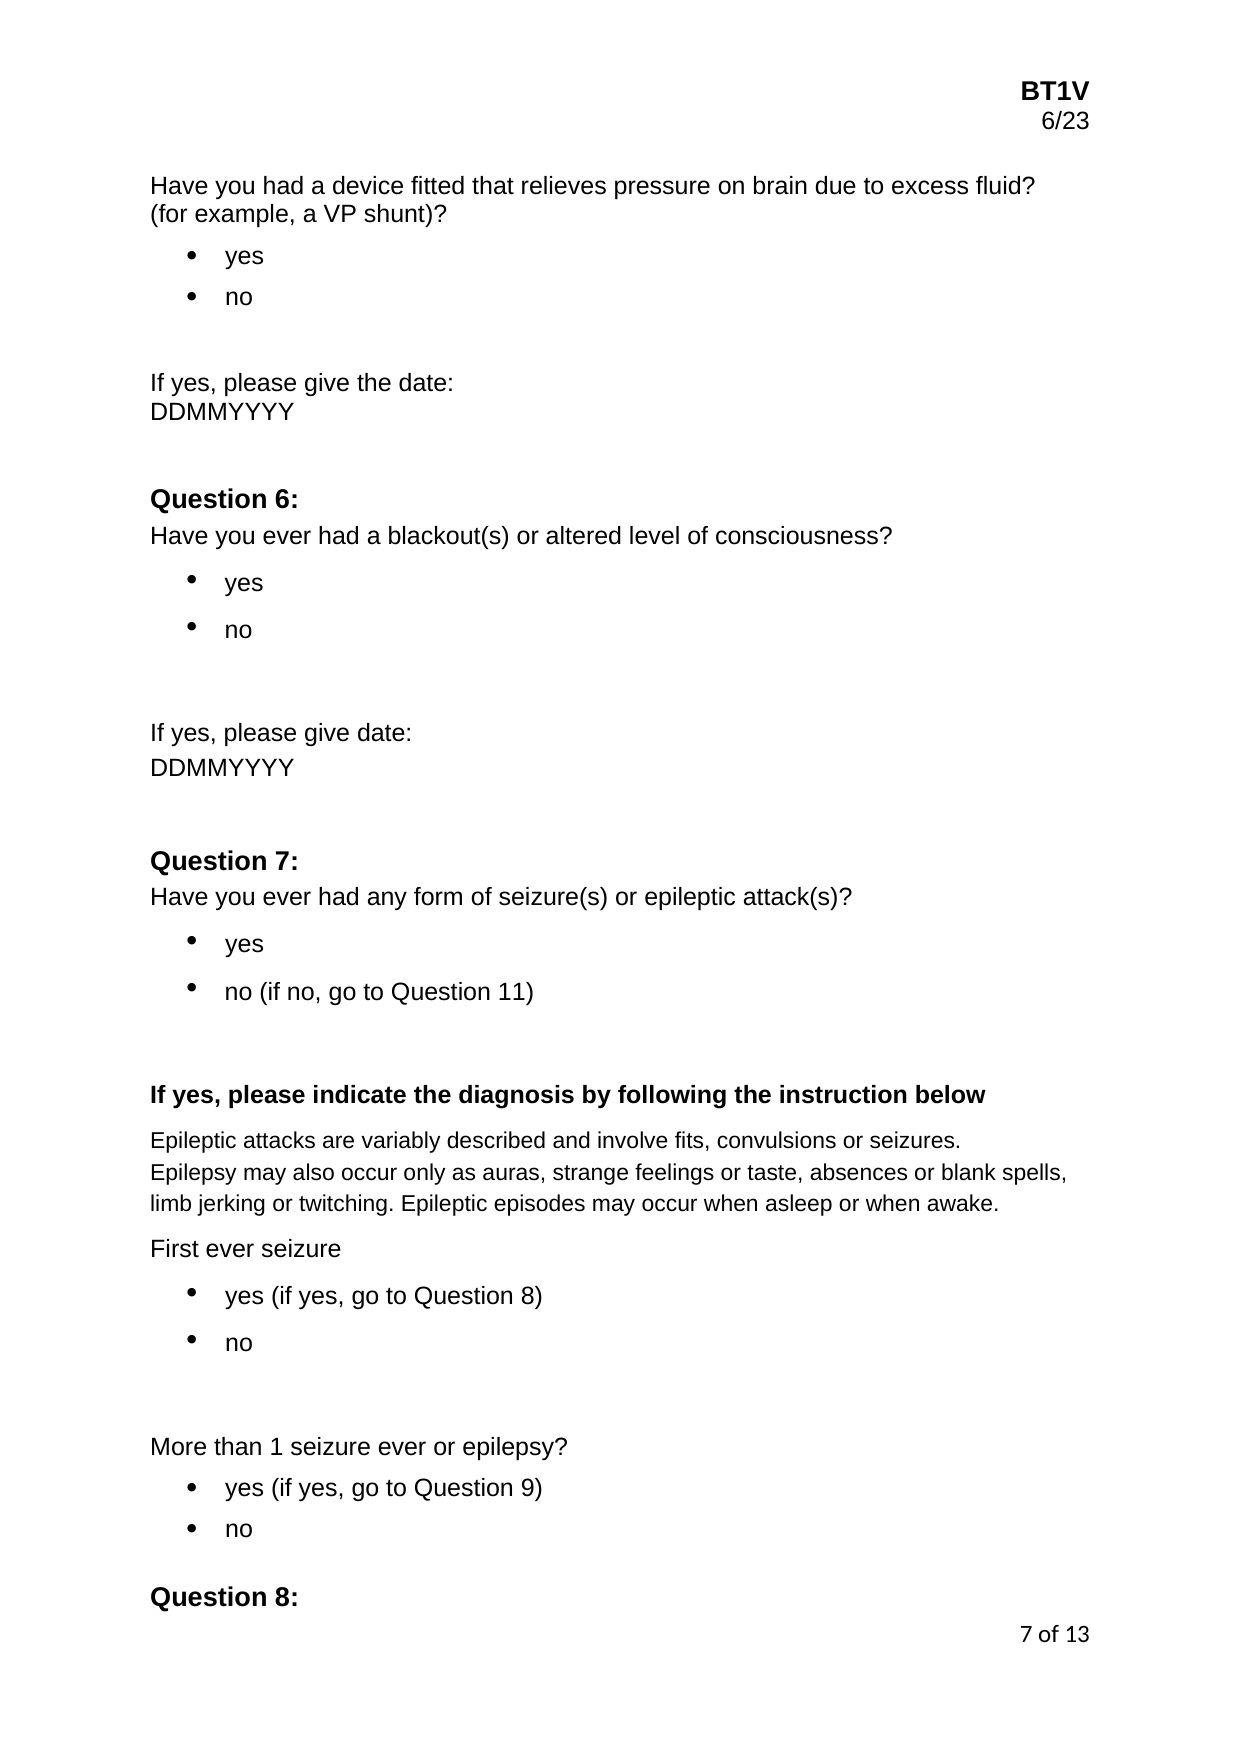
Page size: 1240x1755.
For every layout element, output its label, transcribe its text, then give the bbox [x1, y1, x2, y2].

list yes (if yes, go to Question 8) [187, 1281, 1089, 1310]
text First ever seizure [150, 1234, 1089, 1263]
list yes [187, 241, 1089, 269]
list no [187, 1514, 1089, 1543]
list no [187, 1328, 1089, 1357]
text More than 1 seizure ever or epilepsy? [150, 1432, 1089, 1461]
list yes [187, 929, 1089, 958]
text Have you ever had a blackout(s) or altered level of consciousness? [150, 521, 1089, 549]
list no (if no, go to Question 11) [187, 976, 1089, 1005]
text If yes, please indicate the diagnosis by following the instruction below [150, 1080, 1089, 1109]
list yes [187, 568, 1089, 597]
text DDMMYYYY [150, 753, 1089, 782]
text Question 6: [150, 483, 1089, 514]
list no [187, 282, 1089, 311]
list no [187, 615, 1089, 644]
text Question 7: [150, 845, 1089, 876]
text Epileptic attacks are variably described and involve fits, convulsions or seizures. Epilepsy may also occur only as auras, strange feelings or taste, absences or blank spells, limb jerking or twitching. Epileptic episodes may occur when asleep or when awake. [150, 1127, 1089, 1216]
list yes (if yes, go to Question 9) [187, 1473, 1089, 1502]
text Question 8: [150, 1581, 1089, 1612]
text Have you had a device fitted that relieves pressure on brain due to excess fluid? [150, 171, 1089, 199]
text If yes, please give the date: [150, 368, 1089, 397]
text (for example, a VP shunt)? [150, 199, 1089, 228]
text If yes, please give date: [150, 718, 1089, 747]
text DDMMYYYY [150, 397, 1089, 426]
text Have you ever had any form of seizure(s) or epileptic attack(s)? [150, 882, 1089, 911]
